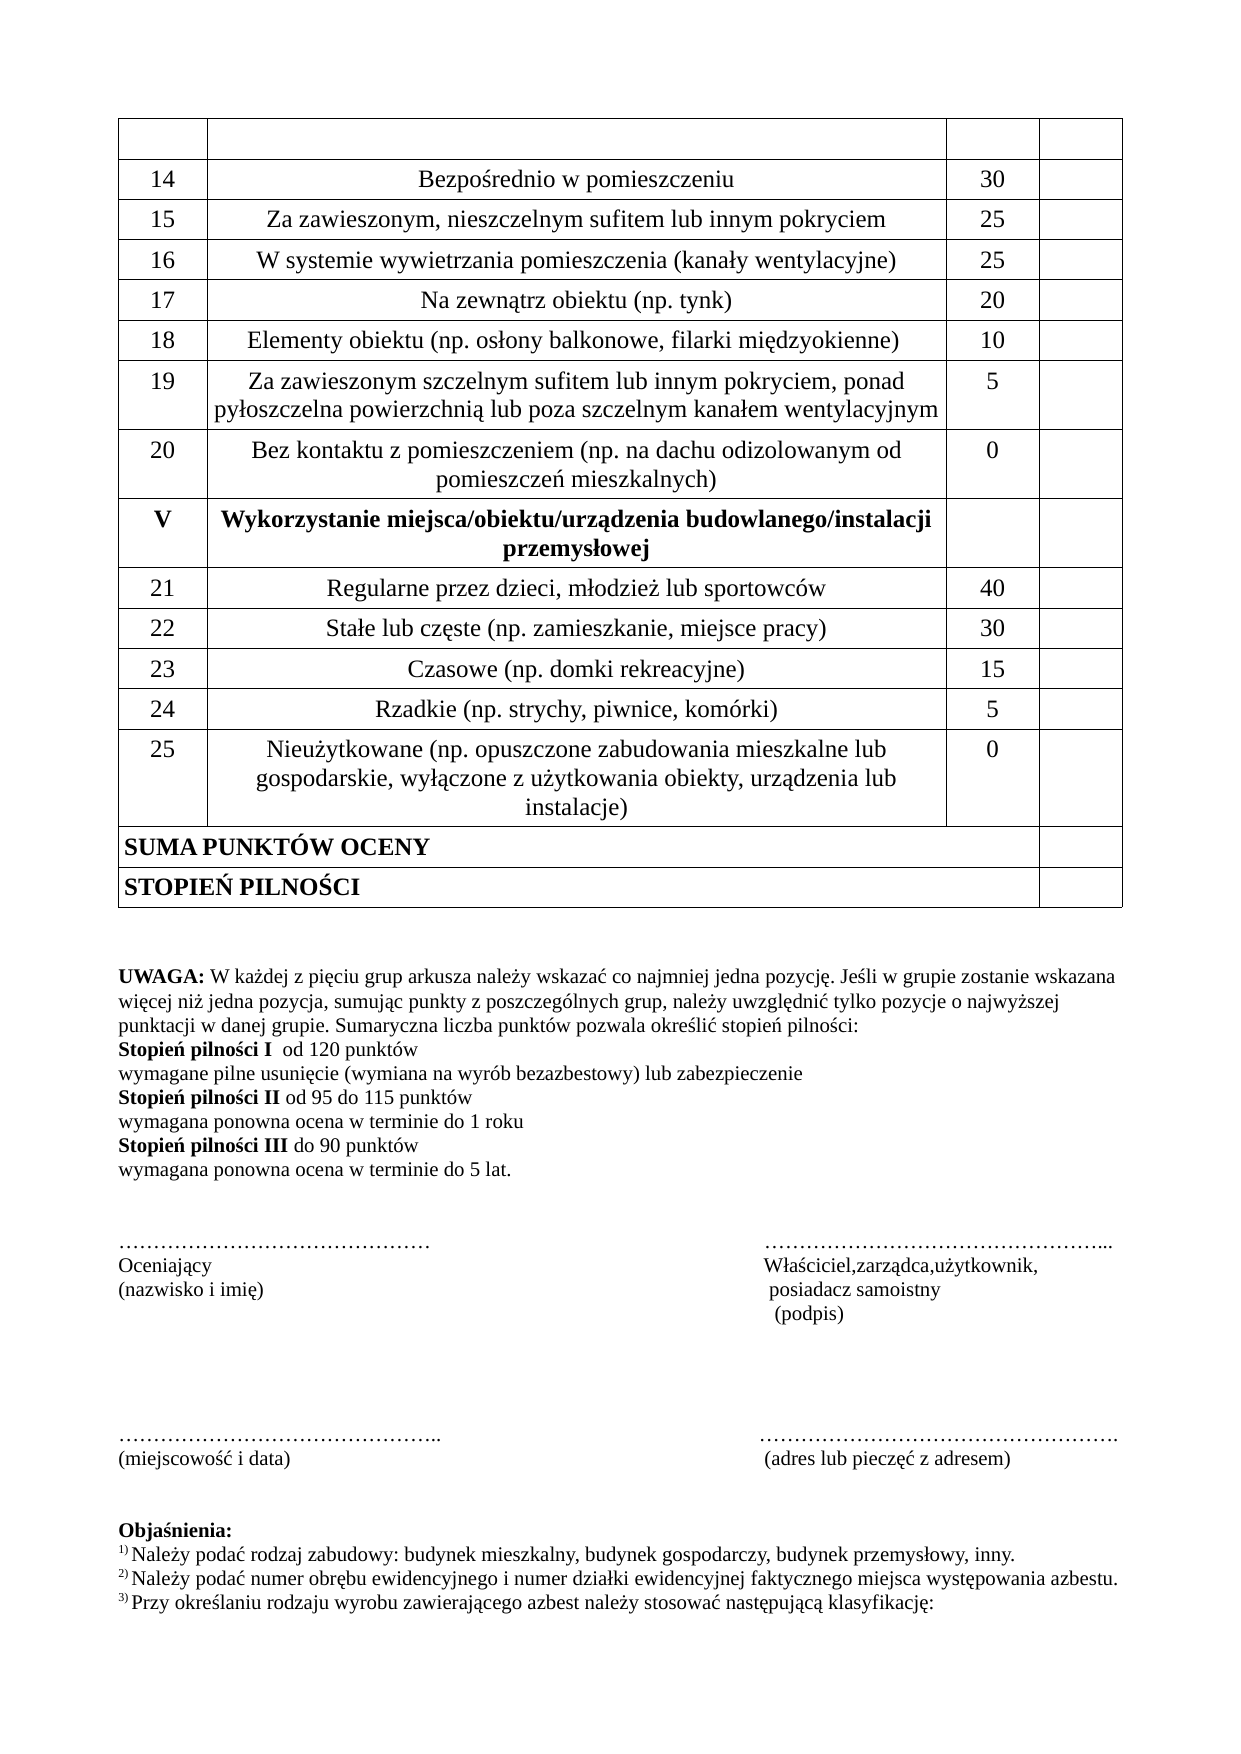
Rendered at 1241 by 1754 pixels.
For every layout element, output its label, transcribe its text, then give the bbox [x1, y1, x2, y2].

text 2) Należy podać numer obrębu ewidencyjnego i numer działki ewidencyjnej faktycznego miejsca występowania azbestu. [118, 1566, 1122, 1590]
table_cell Bez kontaktu z pomieszczeniem (np. na dachu odizolowanym od pomieszczeń mieszkalnych) [208, 430, 946, 498]
table_cell Stałe lub częste (np. zamieszkanie, miejsce pracy) [208, 609, 946, 648]
table_cell [947, 119, 1039, 158]
text (podpis) [118, 1301, 1122, 1325]
text Stopień pilności II od 95 do 115 punktów [118, 1085, 1122, 1109]
table_cell [1040, 430, 1122, 498]
table_cell 14 [119, 160, 207, 199]
text wymagana ponowna ocena w terminie do 5 lat. [118, 1157, 1122, 1181]
table_cell [1040, 240, 1122, 279]
table_cell STOPIEŃ PILNOŚCI [119, 868, 1039, 907]
table_cell Nieużytkowane (np. opuszczone zabudowania mieszkalne lub gospodarskie, wyłączone z użytkowania obiekty, urządzenia lub instalacje) [208, 730, 946, 826]
table_cell 21 [119, 568, 207, 607]
table_cell 18 [119, 321, 207, 360]
table_cell V [119, 499, 207, 567]
table_cell 0 [947, 430, 1039, 498]
table_cell [1040, 321, 1122, 360]
table_cell 24 [119, 689, 207, 728]
text 3) Przy określaniu rodzaju wyrobu zawierającego azbest należy stosować następującą klasyfikację: [118, 1590, 1122, 1614]
table_cell Bezpośrednio w pomieszczeniu [208, 160, 946, 199]
text Stopień pilności I od 120 punktów [118, 1037, 1122, 1061]
table_cell 17 [119, 280, 207, 320]
table_cell 25 [119, 730, 207, 826]
text ……………………………………… …………………………………………... [118, 1229, 1122, 1253]
table_cell [947, 499, 1039, 567]
table_cell 30 [947, 160, 1039, 199]
table_cell [1040, 730, 1122, 826]
table_cell [1040, 361, 1122, 429]
text ……………………………………….. ……………………………………………. [118, 1422, 1122, 1446]
table_cell Za zawieszonym szczelnym sufitem lub innym pokryciem, ponad pyłoszczelna powierzchnią lub poza szczelnym kanałem wentylacyjnym [208, 361, 946, 429]
table_cell Za zawieszonym, nieszczelnym sufitem lub innym pokryciem [208, 200, 946, 239]
table_cell [208, 119, 946, 158]
table_cell 40 [947, 568, 1039, 607]
table_cell [1040, 280, 1122, 320]
text Stopień pilności III do 90 punktów [118, 1133, 1122, 1157]
table_cell [119, 119, 207, 158]
table_cell Wykorzystanie miejsca/obiektu/urządzenia budowlanego/instalacji przemysłowej [208, 499, 946, 567]
text wymagane pilne usunięcie (wymiana na wyrób bezazbestowy) lub zabezpieczenie [118, 1061, 1122, 1085]
table_cell Rzadkie (np. strychy, piwnice, komórki) [208, 689, 946, 728]
text Oceniający Właściciel,zarządca,użytkownik, [118, 1253, 1122, 1277]
text 1) Należy podać rodzaj zabudowy: budynek mieszkalny, budynek gospodarczy, budynek przemysłowy, inny. [118, 1542, 1122, 1566]
table_cell [1040, 827, 1122, 867]
table_cell [1040, 200, 1122, 239]
table_cell SUMA PUNKTÓW OCENY [119, 827, 1039, 867]
table_cell 25 [947, 240, 1039, 279]
table_cell 15 [947, 649, 1039, 688]
table_cell Regularne przez dzieci, młodzież lub sportowców [208, 568, 946, 607]
table_cell 23 [119, 649, 207, 688]
table_cell [1040, 568, 1122, 607]
table_cell 25 [947, 200, 1039, 239]
table_cell 20 [119, 430, 207, 498]
table_cell [1040, 499, 1122, 567]
text Objaśnienia: [118, 1518, 1122, 1542]
table_cell 5 [947, 361, 1039, 429]
table_cell Na zewnątrz obiektu (np. tynk) [208, 280, 946, 320]
table_cell 5 [947, 689, 1039, 728]
table_cell Czasowe (np. domki rekreacyjne) [208, 649, 946, 688]
table_cell [1040, 649, 1122, 688]
table_cell 16 [119, 240, 207, 279]
table_cell W systemie wywietrzania pomieszczenia (kanały wentylacyjne) [208, 240, 946, 279]
table_cell [1040, 868, 1122, 907]
table_cell 20 [947, 280, 1039, 320]
table_cell [1040, 119, 1122, 158]
text (nazwisko i imię) posiadacz samoistny [118, 1277, 1122, 1301]
text wymagana ponowna ocena w terminie do 1 roku [118, 1109, 1122, 1133]
table_cell 19 [119, 361, 207, 429]
table_cell Elementy obiektu (np. osłony balkonowe, filarki międzyokienne) [208, 321, 946, 360]
table_cell 30 [947, 609, 1039, 648]
table_cell 15 [119, 200, 207, 239]
table_cell 0 [947, 730, 1039, 826]
table_cell [1040, 689, 1122, 728]
table_cell 10 [947, 321, 1039, 360]
text (miejscowość i data) (adres lub pieczęć z adresem) [118, 1446, 1122, 1470]
table_cell [1040, 160, 1122, 199]
text UWAGA: W każdej z pięciu grup arkusza należy wskazać co najmniej jedna pozycję. Jeśli w grupie zostanie wskazana więcej niż jedna pozycja, sumując punkty z poszczególnych grup, należy uwzględnić tylko pozycje o najwyższej punktacji w danej grupie. Sumaryczna liczba punktów pozwala określić stopień pilności: [118, 964, 1122, 1037]
table_cell 22 [119, 609, 207, 648]
table_cell [1040, 609, 1122, 648]
